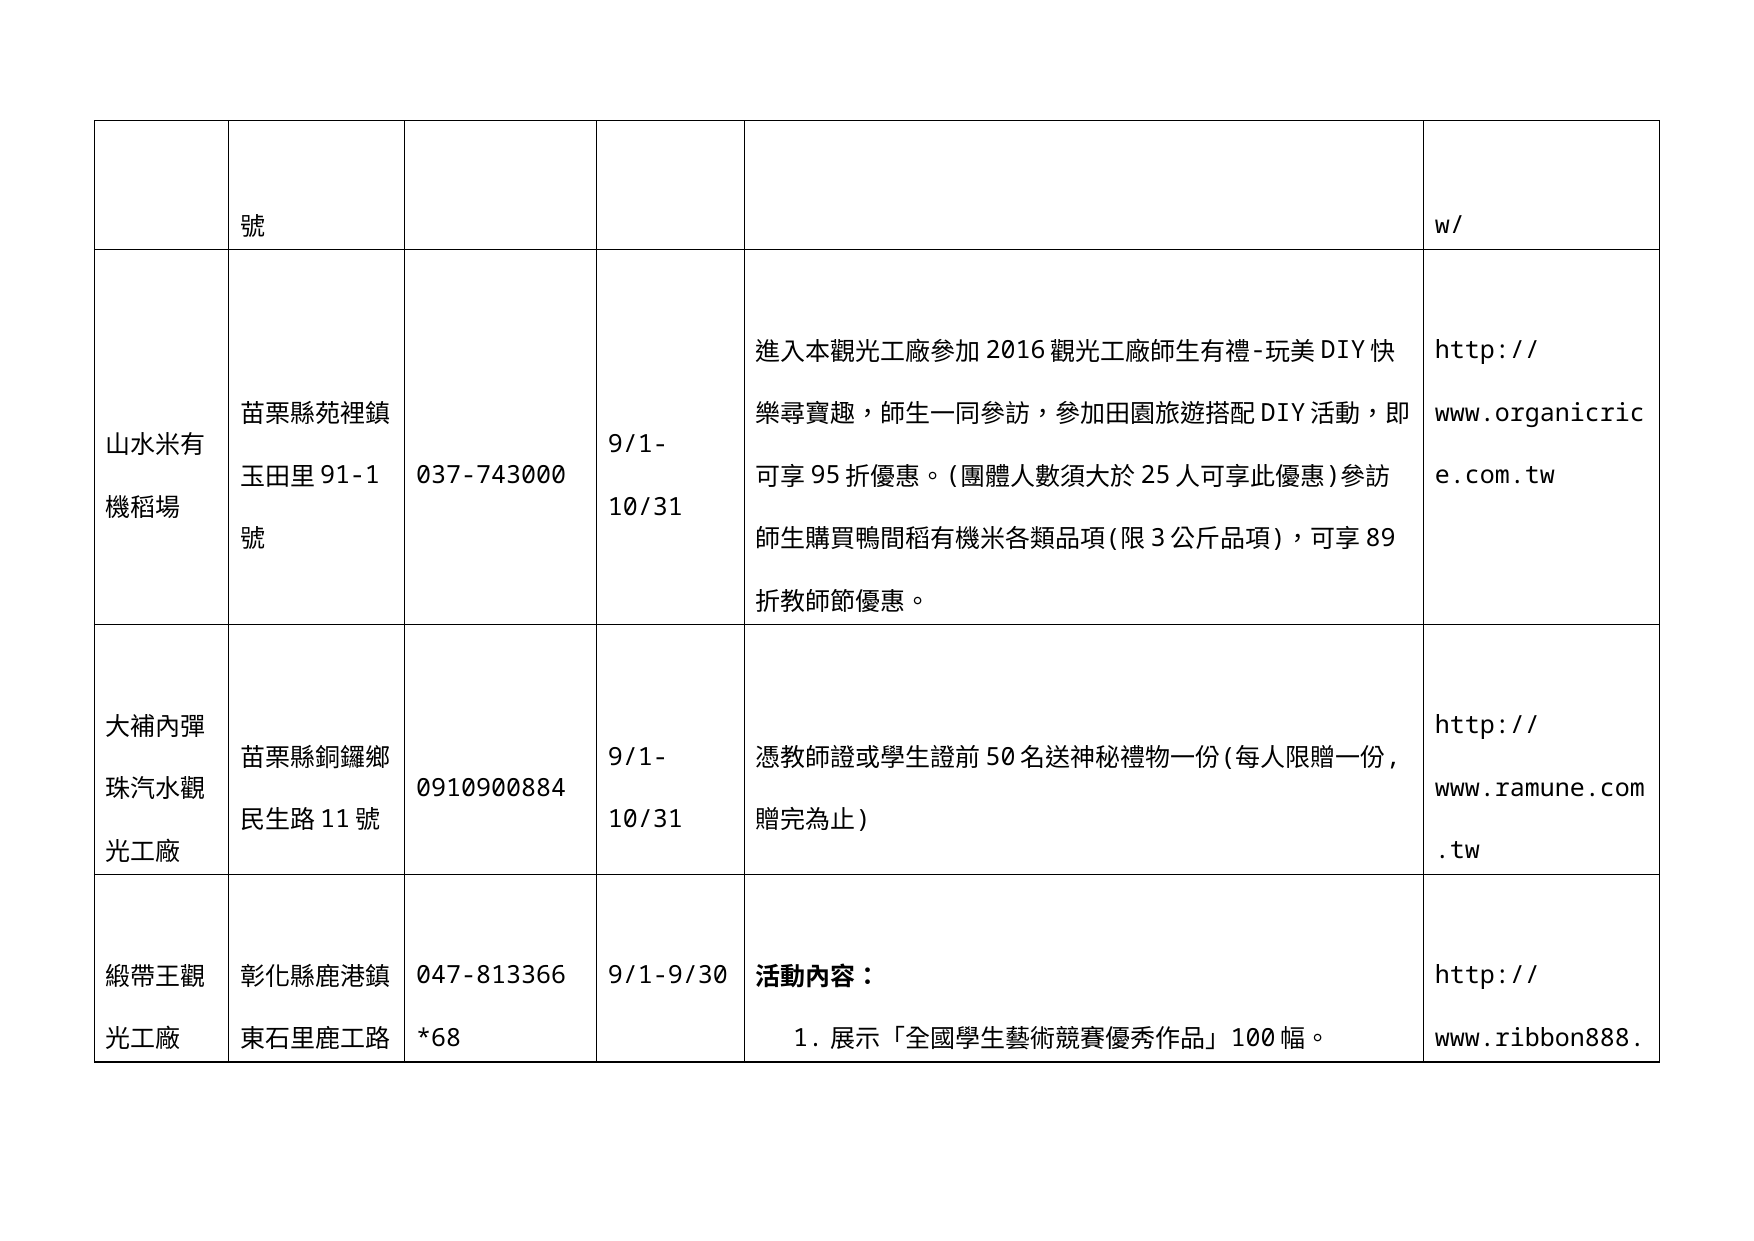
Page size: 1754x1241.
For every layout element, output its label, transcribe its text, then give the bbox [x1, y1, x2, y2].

table_cell [405, 121, 596, 249]
table_cell 山水米有機稻場 [95, 250, 228, 624]
table_cell 9/1-10/31 [597, 250, 744, 624]
table_cell [597, 121, 744, 249]
table_cell 0910900884 [405, 625, 596, 874]
table_cell 9/1-9/30 [597, 875, 744, 1061]
table_cell 苗栗縣苑裡鎮玉田里91-1號 [229, 250, 404, 624]
table_cell 活動內容： 展示「全國學生藝術競賽優秀作品」100幅。 精選10幅學生畫作，製作專屬的DIY緞帶貼畫,送給該10名學生做為珍藏。 優惠措施： 進入本觀光工廠參加2016觀光工廠師生有禮-緞章取藝，玩美DIY緞帶貼圖繽紛畫，即享8折優惠。 [745, 875, 1423, 1061]
table_cell 憑教師證或學生證前50名送神秘禮物一份(每人限贈一份,贈完為止) [745, 625, 1423, 874]
table_cell w/ [1424, 121, 1659, 249]
table_cell [95, 121, 228, 249]
table_cell 彰化縣鹿港鎮東石里鹿工路 [229, 875, 404, 1061]
table_cell 大補內彈珠汽水觀光工廠 [95, 625, 228, 874]
table_cell http://www.organicrice.com.tw [1424, 250, 1659, 624]
table_cell http://www.ramune.com.tw [1424, 625, 1659, 874]
table_cell http://www.ribbon888. [1424, 875, 1659, 1061]
table_cell 緞帶王觀光工廠 [95, 875, 228, 1061]
table_cell 苗栗縣銅鑼鄉民生路11號 [229, 625, 404, 874]
table_cell 號 [229, 121, 404, 249]
table_cell 037-743000 [405, 250, 596, 624]
table_cell 進入本觀光工廠參加2016觀光工廠師生有禮-玩美DIY快樂尋寶趣，師生一同參訪，參加田園旅遊搭配DIY活動，即可享95折優惠。(團體人數須大於25人可享此優惠)參訪師生購買鴨間稻有機米各類品項(限3公斤品項)，可享89折教師節優惠。 [745, 250, 1423, 624]
table_cell [745, 121, 1423, 249]
table_cell 047-813366 *68 [405, 875, 596, 1061]
table_cell 9/1-10/31 [597, 625, 744, 874]
